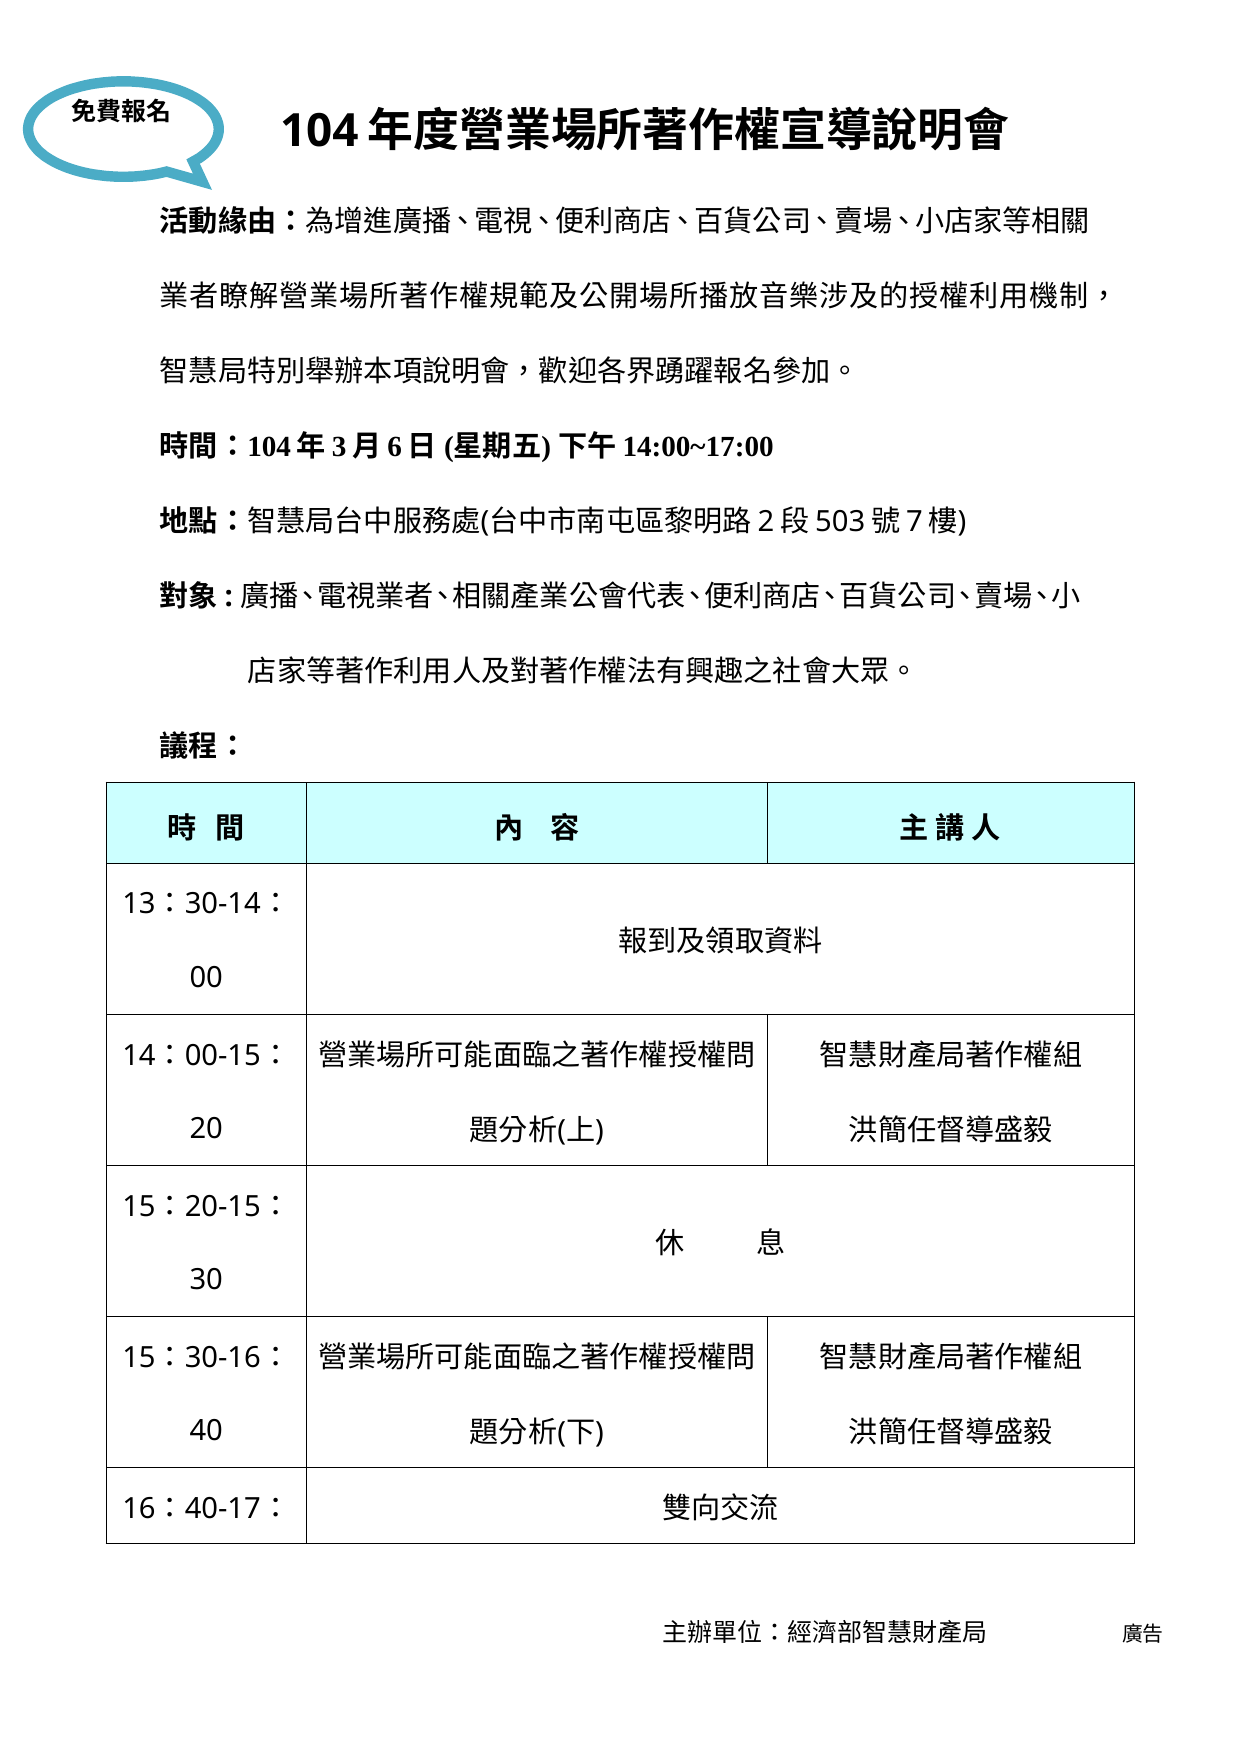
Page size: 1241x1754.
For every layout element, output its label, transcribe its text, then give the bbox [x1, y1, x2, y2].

text 104年度營業場所著作權宣導說明會 [211, 107, 1166, 157]
table_cell 15：20-15：30 [107, 1166, 306, 1316]
table_cell 營業場所可能面臨之著作權授權問題分析(下) [307, 1317, 767, 1467]
table_header 時 間 [107, 783, 306, 863]
table_header 內 容 [307, 783, 767, 863]
text 活動緣由：為增進廣播、電視、便利商店、百貨公司、賣場、小店家等相關業者瞭解營業場所著作權規範及公開場所播放音樂涉及的授權利用機制，智慧局特別舉辦本項說明會，歡迎各界踴躍報名參加。 [159, 157, 1089, 407]
table_cell 智慧財產局著作權組 洪簡任督導盛毅 [768, 1317, 1134, 1467]
text 對象 : 廣播、電視業者、相關產業公會代表、便利商店、百貨公司、賣場、小店家等著作利用人及對著作權法有興趣之社會大眾。 [159, 557, 1081, 707]
table_cell 15：30-16：40 [107, 1317, 306, 1467]
table_cell 16：40-17： [107, 1468, 306, 1543]
text 議程： [159, 707, 1081, 782]
table_header 主 講 人 [768, 783, 1134, 863]
text 地點：智慧局台中服務處(台中市南屯區黎明路2段503號7樓) [159, 482, 1081, 557]
table_cell 休 息 [307, 1166, 1134, 1316]
table_cell 營業場所可能面臨之著作權授權問題分析(上) [307, 1015, 767, 1165]
table_cell 14：00-15：20 [107, 1015, 306, 1165]
table_cell 13：30-14：00 [107, 864, 306, 1014]
table_cell 雙向交流 [307, 1468, 1134, 1543]
table_cell 報到及領取資料 [307, 864, 1134, 1014]
table_cell 智慧財產局著作權組 洪簡任督導盛毅 [768, 1015, 1134, 1165]
text 時間：104年3月6日 (星期五) 下午14:00~17:00 [159, 407, 1089, 482]
